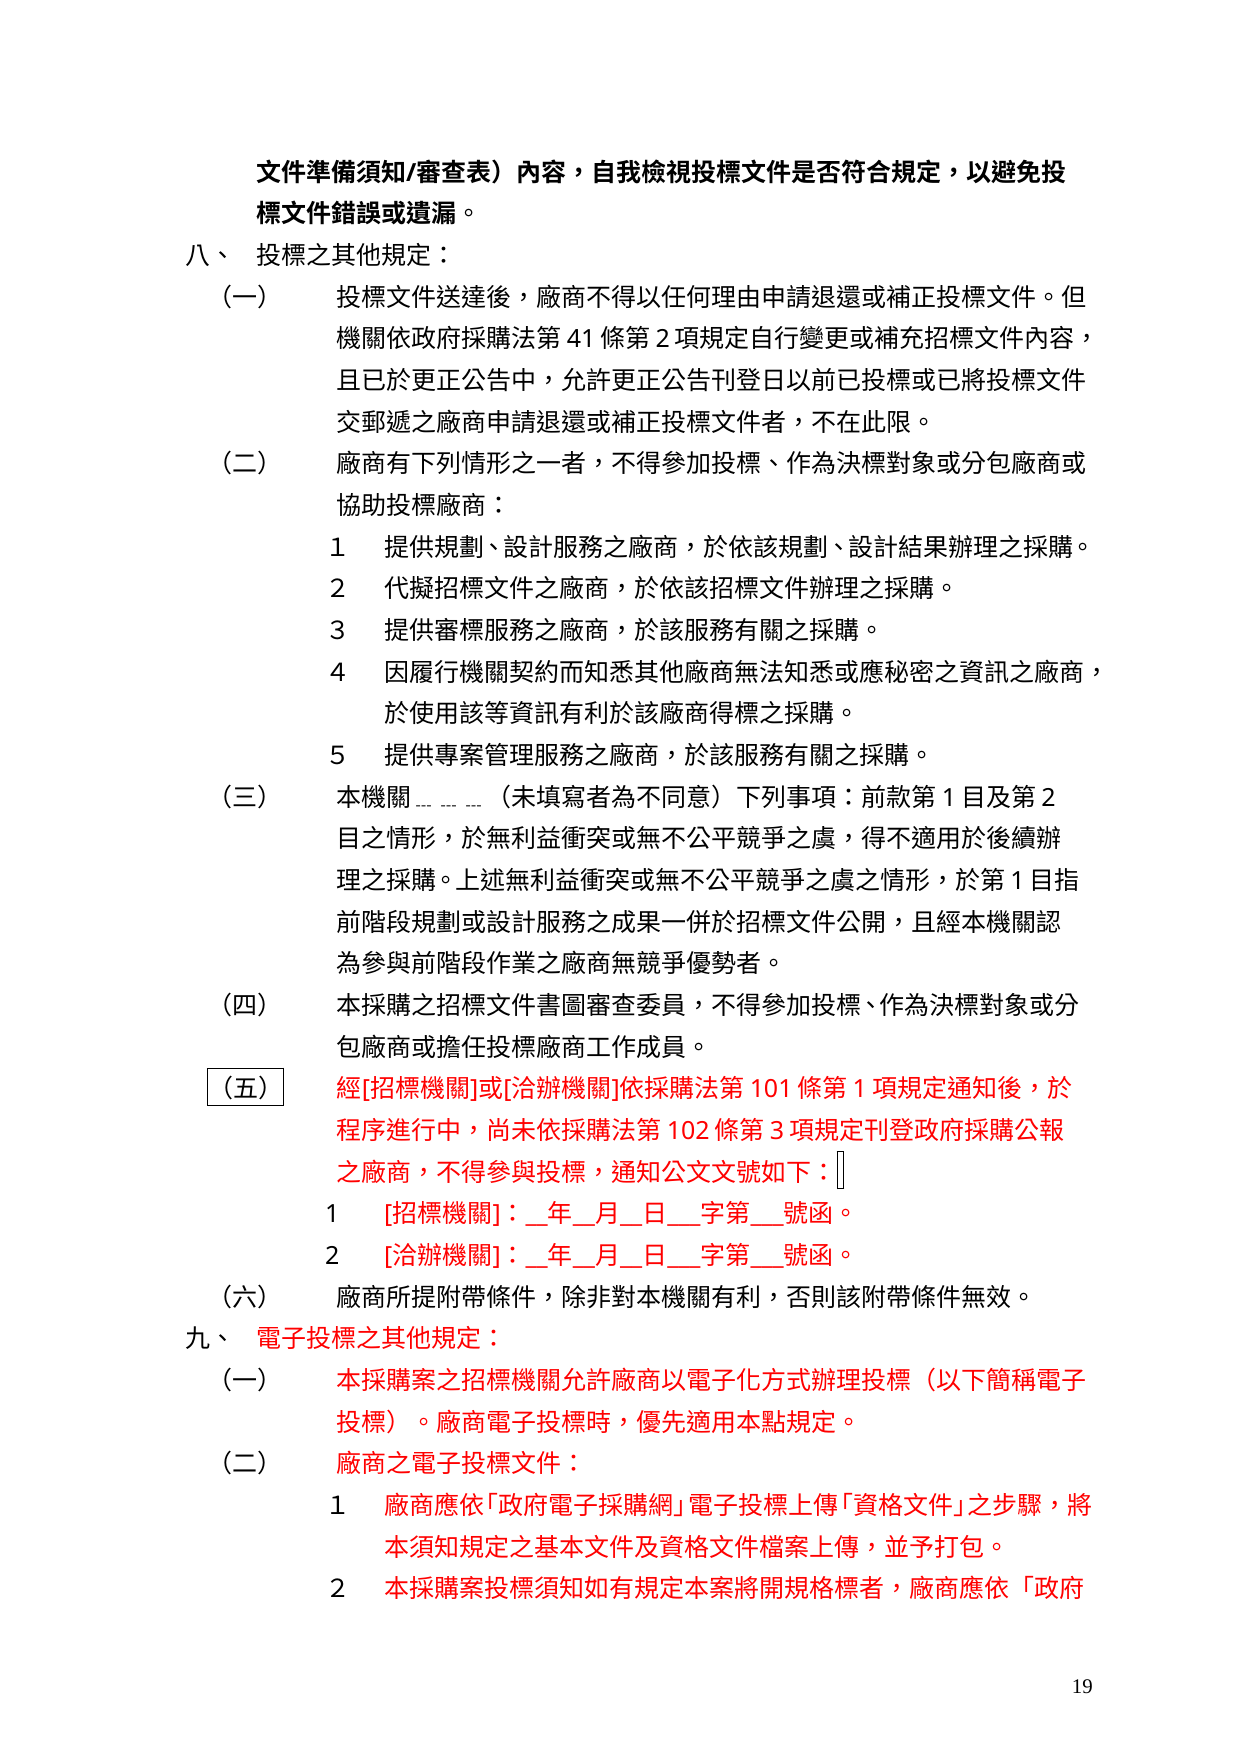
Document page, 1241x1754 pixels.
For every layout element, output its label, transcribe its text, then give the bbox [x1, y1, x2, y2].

subtitle 經[招標機關]或[洽辦機關]依採購法第101條第1項規定通知後，於程序進行中，尚未依採購法第102條第3項規定刊登政府採購公報之廠商，不得參與投標，通知公文文號如下： [207, 1064, 1079, 1189]
subtitle 代擬招標文件之廠商，於依該招標文件辦理之採購。 [325, 564, 1092, 606]
subtitle 電子投標之其他規定： [185, 1314, 1092, 1356]
subtitle 投標文件送達後，廠商不得以任何理由申請退還或補正投標文件。但機關依政府採購法第41條第2項規定自行變更或補充招標文件內容，且已於更正公告中，允許更正公告刊登日以前已投標或已將投標文件交郵遞之廠商申請退還或補正投標文件者，不在此限。 [207, 273, 1092, 439]
subtitle [洽辦機關]：__年__月__日___字第___號函。 [325, 1231, 1092, 1273]
subtitle 提供審標服務之廠商，於該服務有關之採購。 [325, 606, 1092, 648]
subtitle 文件準備須知/審查表）內容，自我檢視投標文件是否符合規定，以避免投標文件錯誤或遺漏。 [185, 148, 1079, 231]
subtitle 廠商應依「政府電子採購網」電子投標上傳「資格文件」之步驟，將本須知規定之基本文件及資格文件檔案上傳，並予打包。 [325, 1481, 1092, 1564]
subtitle 廠商所提附帶條件，除非對本機關有利，否則該附帶條件無效。 [207, 1273, 1079, 1314]
subtitle 本採購案之招標機關允許廠商以電子化方式辦理投標（以下簡稱電子投標）。廠商電子投標時，優先適用本點規定。 [207, 1356, 1092, 1439]
subtitle 投標之其他規定： [185, 231, 1079, 273]
subtitle 本機關﹍﹍﹍（未填寫者為不同意）下列事項：前款第1目及第2目之情形，於無利益衝突或無不公平競爭之虞，得不適用於後續辦理之採購。上述無利益衝突或無不公平競爭之虞之情形，於第1目指前階段規劃或設計服務之成果一併於招標文件公開，且經本機關認為參與前階段作業之廠商無競爭優勢者。 [207, 773, 1079, 981]
subtitle 提供規劃、設計服務之廠商，於依該規劃、設計結果辦理之採購。 [325, 523, 1092, 564]
subtitle 因履行機關契約而知悉其他廠商無法知悉或應秘密之資訊之廠商，於使用該等資訊有利於該廠商得標之採購。 [325, 648, 1092, 731]
subtitle 本採購案投標須知如有規定本案將開規格標者，廠商應依「政府 [325, 1564, 1092, 1606]
subtitle 提供專案管理服務之廠商，於該服務有關之採購。 [325, 731, 1092, 773]
subtitle 廠商有下列情形之一者，不得參加投標、作為決標對象或分包廠商或協助投標廠商： [207, 439, 1092, 523]
subtitle [招標機關]：__年__月__日___字第___號函。 [325, 1189, 1092, 1231]
subtitle 本採購之招標文件書圖審查委員，不得參加投標、作為決標對象或分包廠商或擔任投標廠商工作成員。 [207, 981, 1079, 1064]
subtitle 廠商之電子投標文件： [207, 1439, 1092, 1481]
